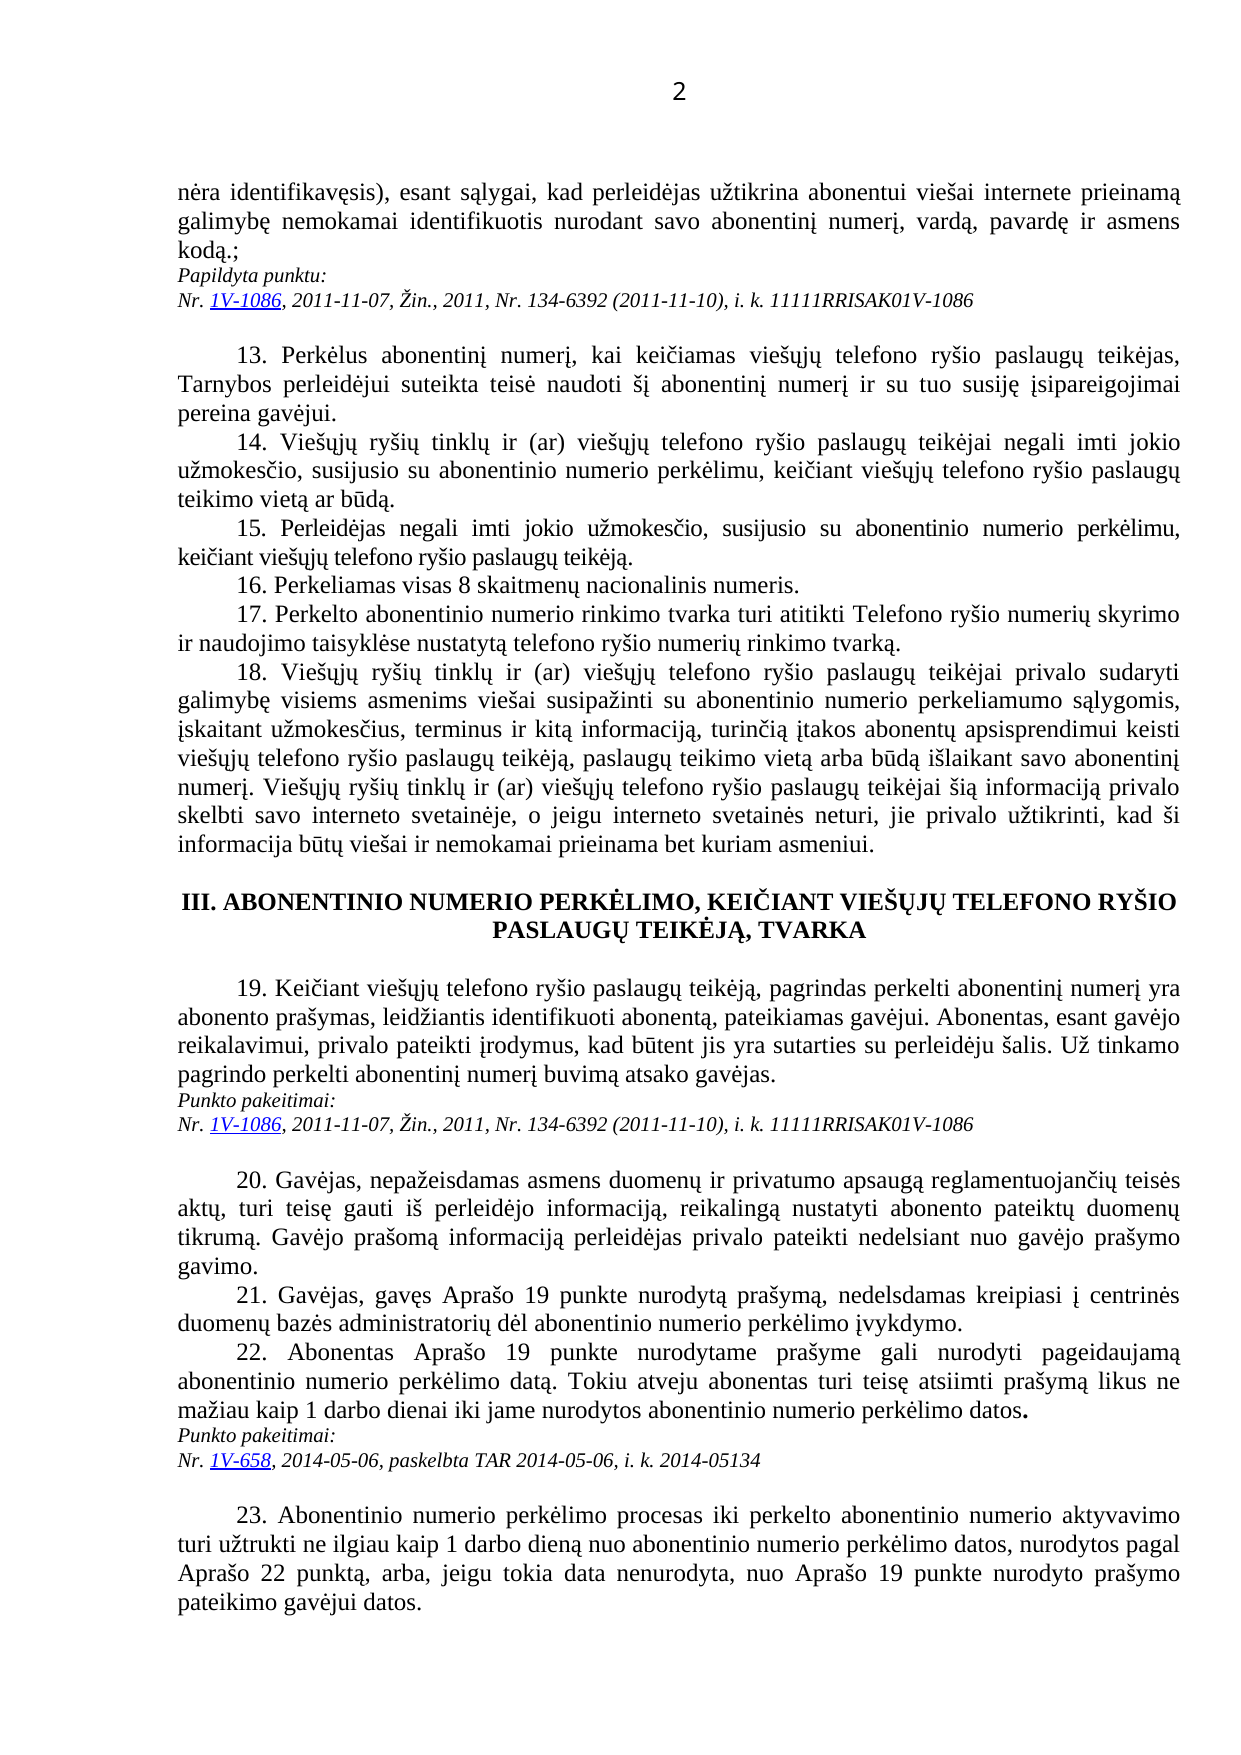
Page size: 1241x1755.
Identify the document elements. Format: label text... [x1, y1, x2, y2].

text 17. Perkelto abonentinio numerio rinkimo tvarka turi atitikti Telefono ryšio numerių skyrimo ir naudojimo taisyklėse nustatytą telefono ryšio numerių rinkimo tvarką. [177, 599, 1181, 657]
text 19. Keičiant viešųjų telefono ryšio paslaugų teikėją, pagrindas perkelti abonentinį numerį yra abonento prašymas, leidžiantis identifikuoti abonentą, pateikiamas gavėjui. Abonentas, esant gavėjo reikalavimui, privalo pateikti įrodymus, kad būtent jis yra sutarties su perleidėju šalis. Už tinkamo pagrindo perkelti abonentinį numerį buvimą atsako gavėjas. [177, 973, 1181, 1088]
text 23. Abonentinio numerio perkėlimo procesas iki perkelto abonentinio numerio aktyvavimo turi užtrukti ne ilgiau kaip 1 darbo dieną nuo abonentinio numerio perkėlimo datos, nurodytos pagal Aprašo 22 punktą, arba, jeigu tokia data nenurodyta, nuo Aprašo 19 punkte nurodyto prašymo pateikimo gavėjui datos. [177, 1500, 1181, 1615]
text 21. Gavėjas, gavęs Aprašo 19 punkte nurodytą prašymą, nedelsdamas kreipiasi į centrinės duomenų bazės administratorių dėl abonentinio numerio perkėlimo įvykdymo. [177, 1280, 1181, 1337]
text 14. Viešųjų ryšių tinklų ir (ar) viešųjų telefono ryšio paslaugų teikėjai negali imti jokio užmokesčio, susijusio su abonentinio numerio perkėlimu, keičiant viešųjų telefono ryšio paslaugų teikimo vietą ar būdą. [177, 427, 1181, 513]
text Papildyta punktu: [177, 263, 1181, 287]
text nėra identifikavęsis), esant sąlygai, kad perleidėjas užtikrina abonentui viešai internete prieinamą galimybę nemokamai identifikuotis nurodant savo abonentinį numerį, vardą, pavardę ir asmens kodą.; [177, 177, 1181, 263]
text III. ABONENTINIO NUMERIO PERKĖLIMO, KEIČIANT VIEŠŲJŲ TELEFONO RYŠIO PASLAUGŲ TEIKĖJĄ, TVARKA [177, 887, 1181, 944]
text 16. Perkeliamas visas 8 skaitmenų nacionalinis numeris. [177, 570, 1181, 599]
text Nr. 1V-1086, 2011-11-07, Žin., 2011, Nr. 134-6392 (2011-11-10), i. k. 11111RRISAK01V-1086 [177, 1112, 1181, 1136]
text 13. Perkėlus abonentinį numerį, kai keičiamas viešųjų telefono ryšio paslaugų teikėjas, Tarnybos perleidėjui suteikta teisė naudoti šį abonentinį numerį ir su tuo susiję įsipareigojimai pereina gavėjui. [177, 340, 1181, 427]
text Nr. 1V-1086, 2011-11-07, Žin., 2011, Nr. 134-6392 (2011-11-10), i. k. 11111RRISAK01V-1086 [177, 287, 1181, 312]
text Nr. 1V-658, 2014-05-06, paskelbta TAR 2014-05-06, i. k. 2014-05134 [177, 1447, 1181, 1472]
text 20. Gavėjas, nepažeisdamas asmens duomenų ir privatumo apsaugą reglamentuojančių teisės aktų, turi teisę gauti iš perleidėjo informaciją, reikalingą nustatyti abonento pateiktų duomenų tikrumą. Gavėjo prašomą informaciją perleidėjas privalo pateikti nedelsiant nuo gavėjo prašymo gavimo. [177, 1165, 1181, 1280]
text 18. Viešųjų ryšių tinklų ir (ar) viešųjų telefono ryšio paslaugų teikėjai privalo sudaryti galimybę visiems asmenims viešai susipažinti su abonentinio numerio perkeliamumo sąlygomis, įskaitant užmokesčius, terminus ir kitą informaciją, turinčią įtakos abonentų apsisprendimui keisti viešųjų telefono ryšio paslaugų teikėją, paslaugų teikimo vietą arba būdą išlaikant savo abonentinį numerį. Viešųjų ryšių tinklų ir (ar) viešųjų telefono ryšio paslaugų teikėjai šią informaciją privalo skelbti savo interneto svetainėje, o jeigu interneto svetainės neturi, jie privalo užtikrinti, kad ši informacija būtų viešai ir nemokamai prieinama bet kuriam asmeniui. [177, 657, 1181, 858]
text 15. Perleidėjas negali imti jokio užmokesčio, susijusio su abonentinio numerio perkėlimu, keičiant viešųjų telefono ryšio paslaugų teikėją. [177, 513, 1181, 570]
text Punkto pakeitimai: [177, 1423, 1181, 1447]
text 22. Abonentas Aprašo 19 punkte nurodytame prašyme gali nurodyti pageidaujamą abonentinio numerio perkėlimo datą. Tokiu atveju abonentas turi teisę atsiimti prašymą likus ne mažiau kaip 1 darbo dienai iki jame nurodytos abonentinio numerio perkėlimo datos. [177, 1337, 1181, 1423]
text Punkto pakeitimai: [177, 1088, 1181, 1112]
